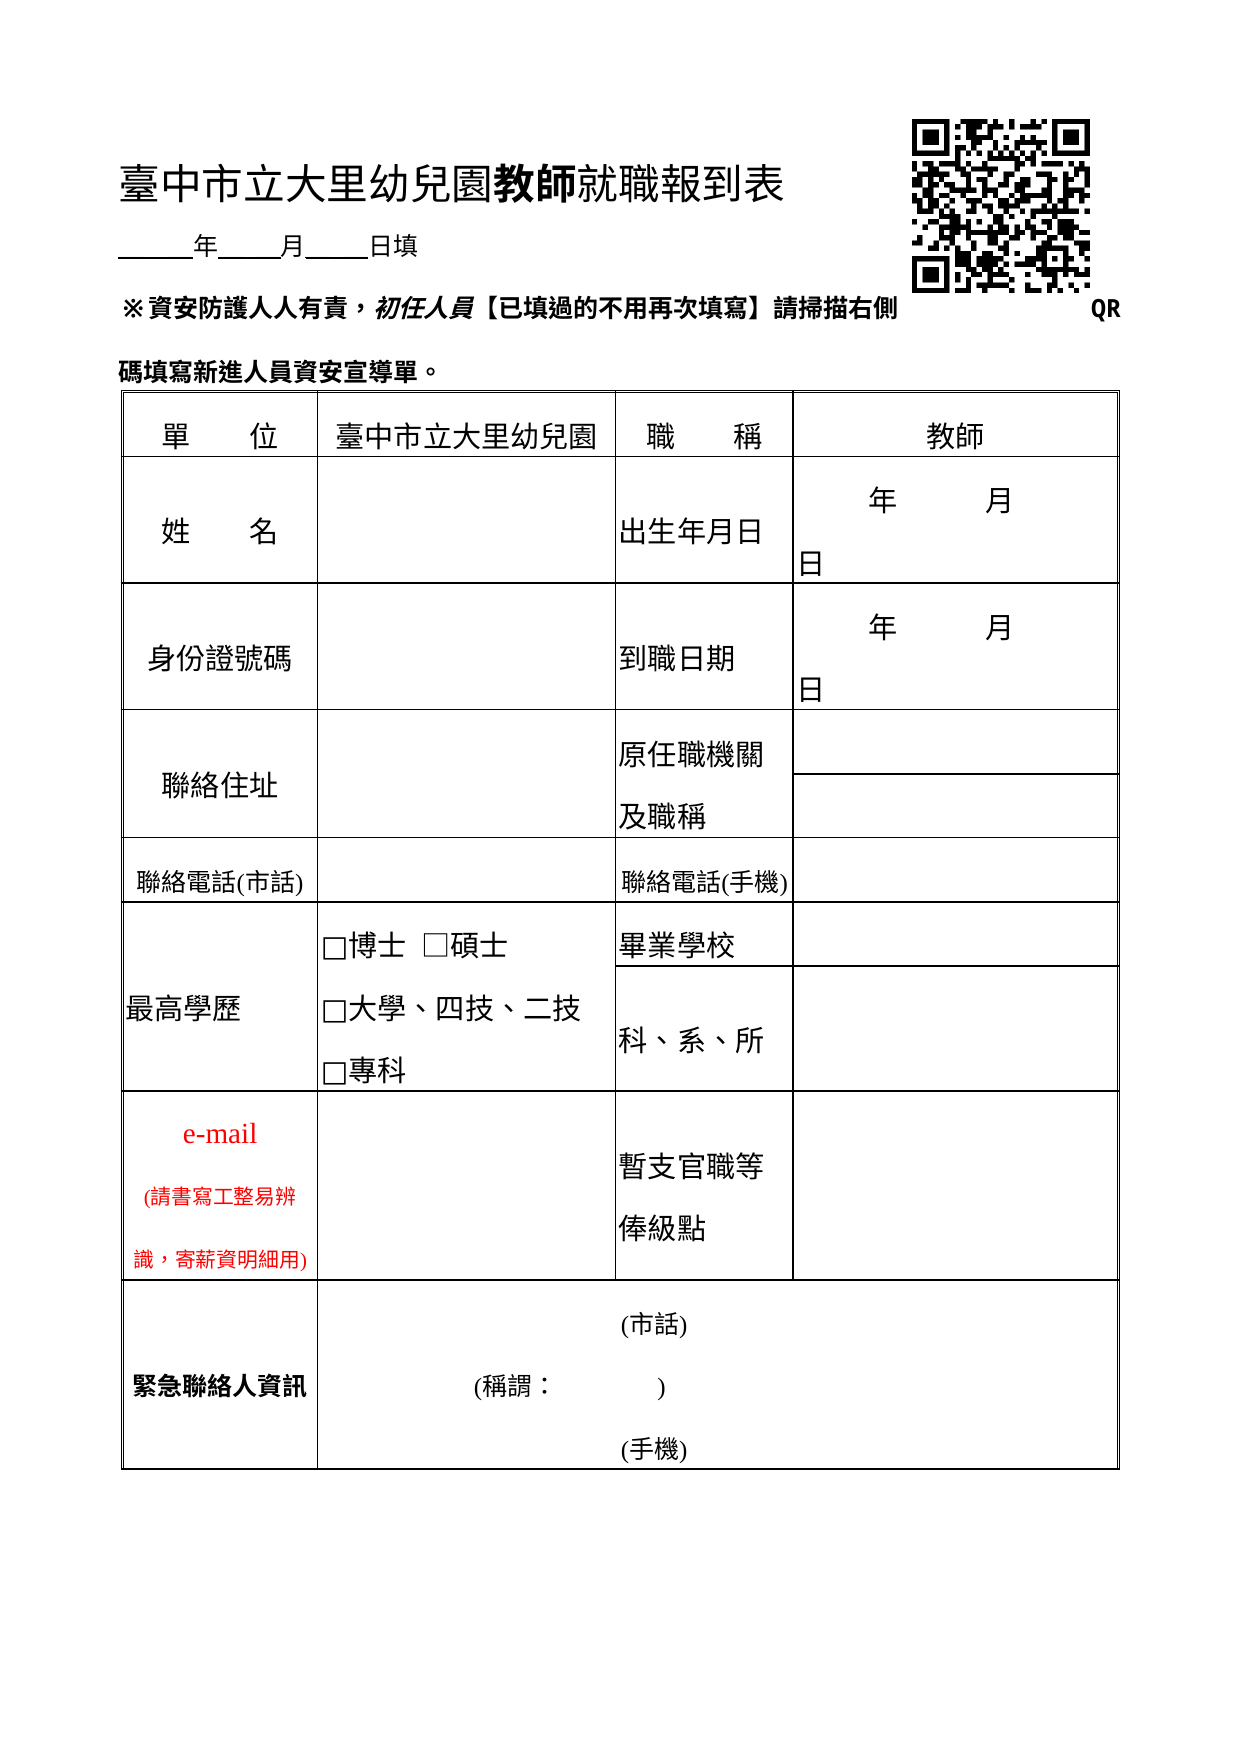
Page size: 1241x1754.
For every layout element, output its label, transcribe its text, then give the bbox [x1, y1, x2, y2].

table_cell [794, 710, 1117, 773]
table_cell 姓 名 [124, 457, 317, 582]
table_cell (市話) (稱謂： ) (手機) [318, 1281, 1117, 1468]
table_cell 科、系、所 [616, 967, 792, 1090]
table_cell 聯絡電話(手機) [616, 838, 792, 901]
table_cell 年 月 日 [794, 584, 1117, 709]
table_cell 最高學歷 [124, 903, 317, 1090]
table_cell 出生年月日 [616, 457, 792, 582]
table_cell 暫支官職等俸級點 [616, 1092, 792, 1279]
table_cell 緊急聯絡人資訊 [124, 1281, 317, 1468]
table_cell [794, 903, 1117, 965]
table_cell [318, 457, 615, 582]
table_cell 身份證號碼 [124, 584, 317, 709]
table_cell 畢業學校 [616, 903, 792, 965]
table_cell e-mail (請書寫工整易辨識，寄薪資明細用) [124, 1092, 317, 1279]
table_header 臺中市立大里幼兒園 [318, 393, 615, 456]
table_cell [318, 1092, 615, 1279]
text 臺中市立大里幼兒園教師就職報到表 [118, 140, 911, 202]
table_cell [794, 775, 1117, 837]
text [1091, 202, 1122, 265]
table_cell [794, 1092, 1117, 1279]
text ※資安防護人人有責，初任人員【已填過的不用再次填寫】請掃描右側QR碼填寫新進人員資安宣導單。 [118, 265, 1122, 390]
table_cell □博士 □碩士 □大學、四技、二技 □專科 [318, 903, 615, 1090]
table_cell [318, 710, 615, 837]
table_cell 年 月 日 [794, 457, 1117, 582]
table_header 教師 [794, 393, 1117, 456]
table_cell 聯絡電話(市話) [124, 838, 317, 901]
table_cell [318, 584, 615, 709]
table_cell 聯絡住址 [124, 710, 317, 837]
table_cell [318, 838, 615, 901]
table_cell [794, 967, 1117, 1090]
table_cell 原任職機關及職稱 [616, 710, 792, 837]
text [1091, 140, 1122, 202]
table_cell 到職日期 [616, 584, 792, 709]
table_cell [794, 838, 1117, 901]
table_header 單 位 [124, 393, 317, 456]
text ＿ ＿年＿ ＿月＿ ＿日填 [118, 202, 911, 265]
table_header 職 稱 [616, 393, 792, 456]
